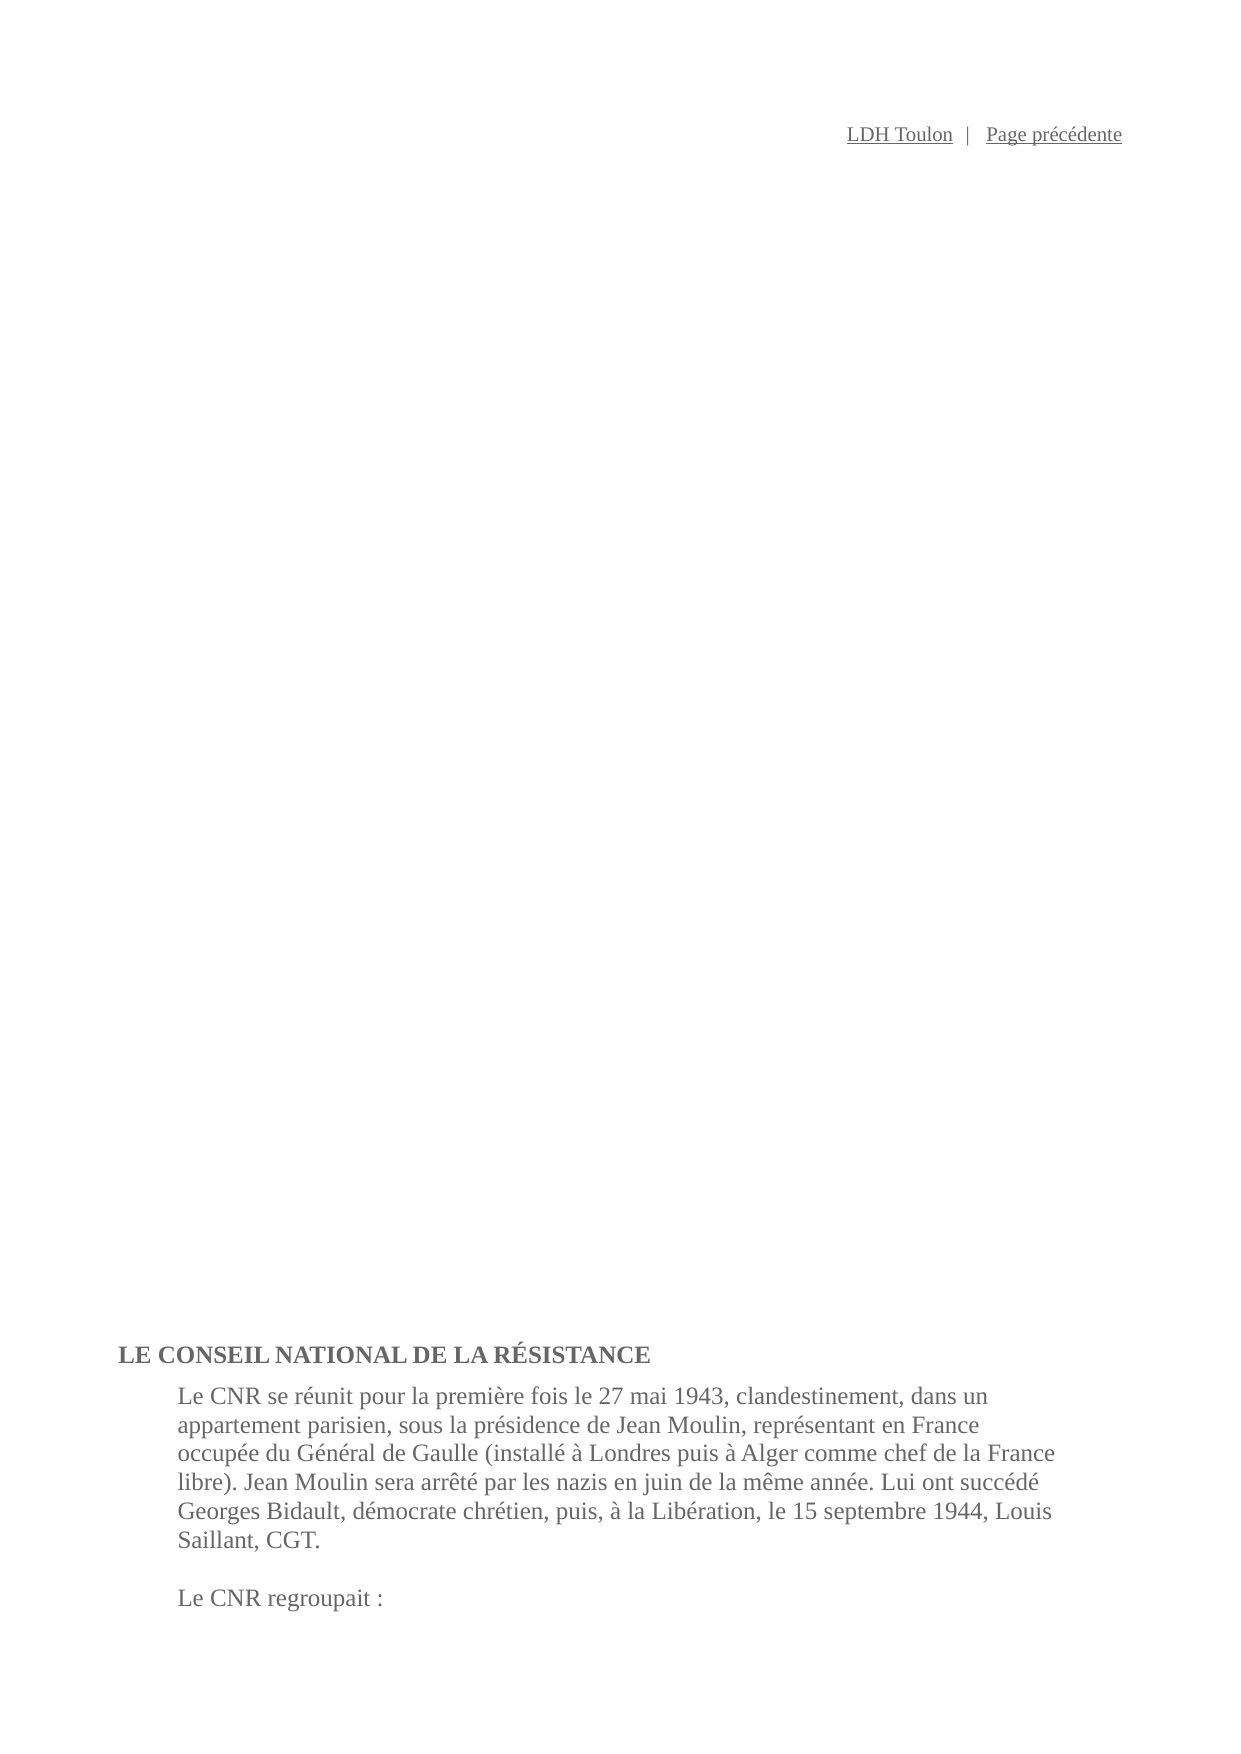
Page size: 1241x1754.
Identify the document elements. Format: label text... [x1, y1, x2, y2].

text Le CNR regroupait : [177, 1583, 1063, 1612]
text Le CNR se réunit pour la première fois le 27 mai 1943, clandestinement, dans un appartement parisien, sous la présidence de Jean Moulin, représentant en France occupée du Général de Gaulle (installé à Londres puis à Alger comme chef de la France libre). Jean Moulin sera arrêté par les nazis en juin de la même année. Lui ont succédé Georges Bidault, démocrate chrétien, puis, à la Libération, le 15 septembre 1944, Louis Saillant, CGT. [177, 1381, 1063, 1553]
text LDH Toulon | Page précédente [118, 118, 1122, 147]
subtitle LE CONSEIL NATIONAL DE LA RÉSISTANCE [118, 1340, 1122, 1368]
